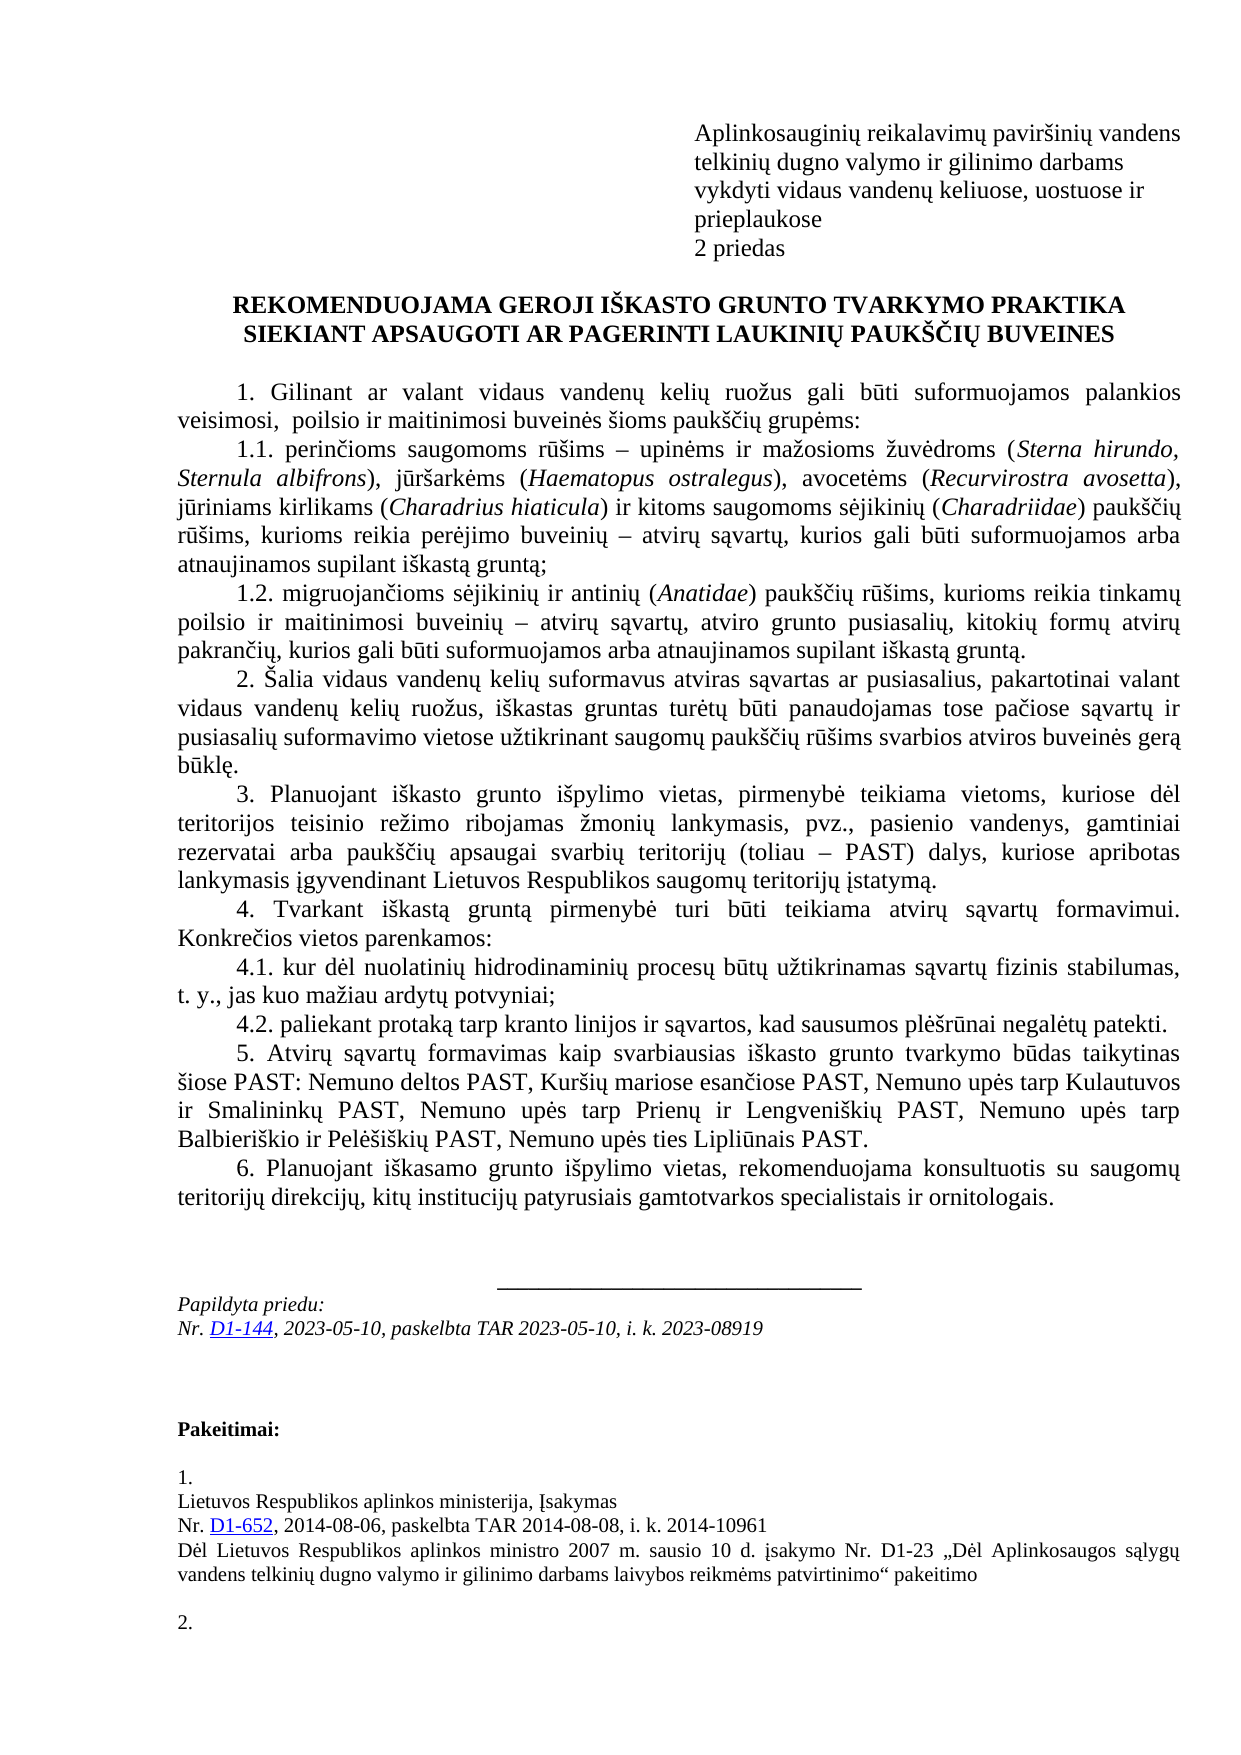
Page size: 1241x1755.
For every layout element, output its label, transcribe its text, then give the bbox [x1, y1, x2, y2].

text 2. Šalia vidaus vandenų kelių suformavus atviras sąvartas ar pusiasalius, pakartotinai valant vidaus vandenų kelių ruožus, iškastas gruntas turėtų būti panaudojamas tose pačiose sąvartų ir pusiasalių suformavimo vietose užtikrinant saugomų paukščių rūšims svarbios atviros buveinės gerą būklę. [177, 664, 1181, 779]
text 4. Tvarkant iškastą gruntą pirmenybė turi būti teikiama atvirų sąvartų formavimui. Konkrečios vietos parenkamos: [177, 894, 1181, 952]
text 2. [177, 1610, 1181, 1634]
text 1. [177, 1465, 1181, 1489]
text Nr. D1-144, 2023-05-10, paskelbta TAR 2023-05-10, i. k. 2023-08919 [177, 1316, 1181, 1340]
text Lietuvos Respublikos aplinkos ministerija, Įsakymas [177, 1489, 1181, 1513]
text 6. Planuojant iškasamo grunto išpylimo vietas, rekomenduojama konsultuotis su saugomų teritorijų direkcijų, kitų institucijų patyrusiais gamtotvarkos specialistais ir ornitologais. [177, 1153, 1181, 1211]
text Dėl Lietuvos Respublikos aplinkos ministro 2007 m. sausio 10 d. įsakymo Nr. D1-23 „Dėl Aplinkosaugos sąlygų vandens telkinių dugno valymo ir gilinimo darbams laivybos reikmėms patvirtinimo“ pakeitimo [177, 1537, 1181, 1586]
text Pakeitimai: [177, 1417, 1181, 1441]
text Papildyta priedu: [177, 1292, 1181, 1316]
text prieplaukose [694, 204, 1181, 233]
text REKOMENDUOJAMA GEROJI IŠKASTO GRUNTO TVARKYMO PRAKTIKA SIEKIANT APSAUGOTI AR PAGERINTI LAUKINIŲ PAUKŠČIŲ BUVEINES [177, 291, 1181, 348]
text 1.2. migruojančioms sėjikinių ir antinių (Anatidae) paukščių rūšims, kurioms reikia tinkamų poilsio ir maitinimosi buveinių – atvirų sąvartų, atviro grunto pusiasalių, kitokių formų atvirų pakrančių, kurios gali būti suformuojamos arba atnaujinamos supilant iškastą gruntą. [177, 578, 1181, 664]
text 4.2. paliekant protaką tarp kranto linijos ir sąvartos, kad sausumos plėšrūnai negalėtų patekti. [177, 1009, 1181, 1038]
text vykdyti vidaus vandenų keliuose, uostuose ir [694, 176, 1181, 204]
text Nr. D1-652, 2014-08-06, paskelbta TAR 2014-08-08, i. k. 2014-10961 [177, 1513, 1181, 1537]
text 1. Gilinant ar valant vidaus vandenų kelių ruožus gali būti suformuojamos palankios veisimosi, poilsio ir maitinimosi buveinės šioms paukščių grupėms: [177, 377, 1181, 434]
text ___________________________________ [177, 1268, 1181, 1292]
text Aplinkosauginių reikalavimų paviršinių vandens [694, 118, 1181, 147]
text 1.1. perinčioms saugomoms rūšims – upinėms ir mažosioms žuvėdroms (Sterna hirundo, Sternula albifrons), jūršarkėms (Haematopus ostralegus), avocetėms (Recurvirostra avosetta), jūriniams kirlikams (Charadrius hiaticula) ir kitoms saugomoms sėjikinių (Charadriidae) paukščių rūšims, kurioms reikia perėjimo buveinių – atvirų sąvartų, kurios gali būti suformuojamos arba atnaujinamos supilant iškastą gruntą; [177, 434, 1181, 578]
text 2 priedas [694, 233, 1181, 262]
text 3. Planuojant iškasto grunto išpylimo vietas, pirmenybė teikiama vietoms, kuriose dėl teritorijos teisinio režimo ribojamas žmonių lankymasis, pvz., pasienio vandenys, gamtiniai rezervatai arba paukščių apsaugai svarbių teritorijų (toliau – PAST) dalys, kuriose apribotas lankymasis įgyvendinant Lietuvos Respublikos saugomų teritorijų įstatymą. [177, 779, 1181, 894]
text telkinių dugno valymo ir gilinimo darbams [694, 147, 1181, 176]
text 5. Atvirų sąvartų formavimas kaip svarbiausias iškasto grunto tvarkymo būdas taikytinas šiose PAST: Nemuno deltos PAST, Kuršių mariose esančiose PAST, Nemuno upės tarp Kulautuvos ir Smalininkų PAST, Nemuno upės tarp Prienų ir Lengveniškių PAST, Nemuno upės tarp Balbieriškio ir Pelėšiškių PAST, Nemuno upės ties Lipliūnais PAST. [177, 1038, 1181, 1153]
text 4.1. kur dėl nuolatinių hidrodinaminių procesų būtų užtikrinamas sąvartų fizinis stabilumas, t. y., jas kuo mažiau ardytų potvyniai; [177, 952, 1181, 1009]
